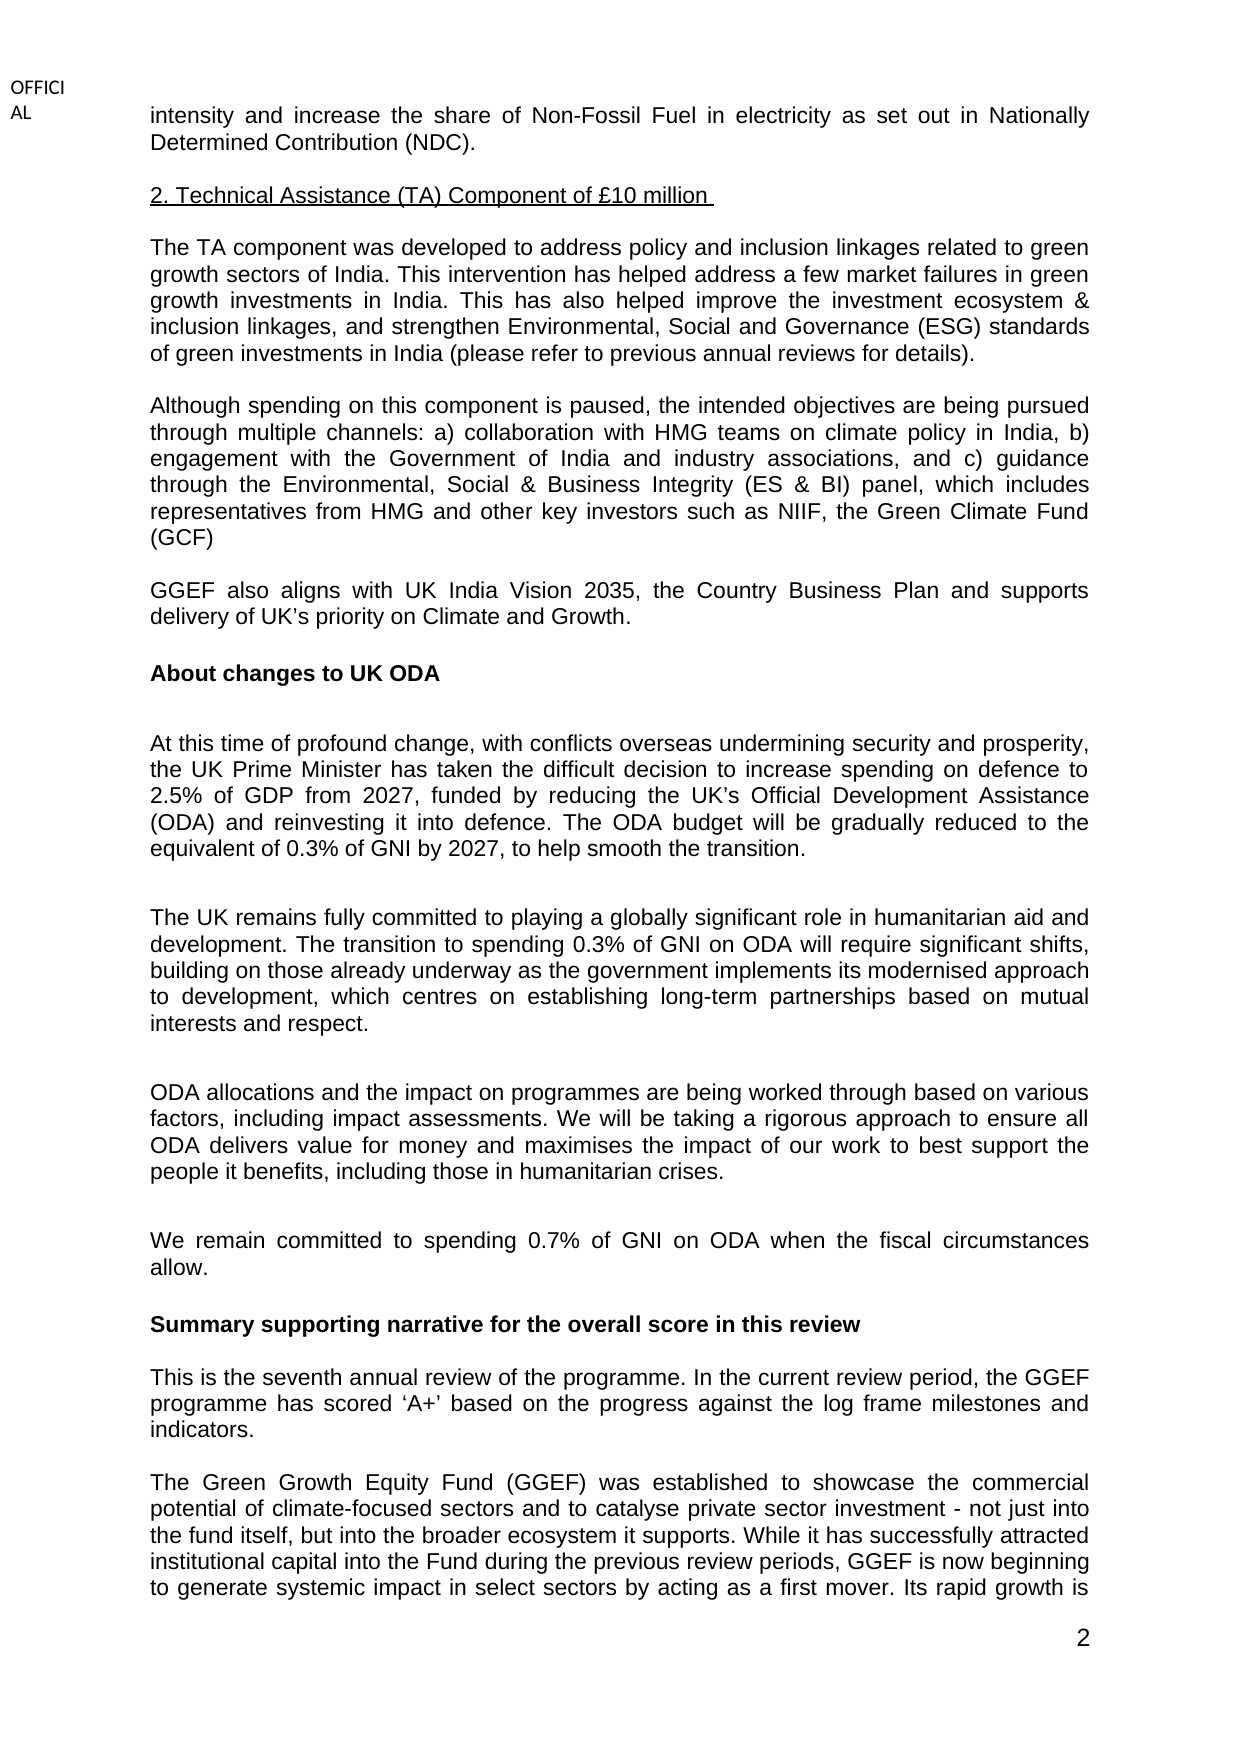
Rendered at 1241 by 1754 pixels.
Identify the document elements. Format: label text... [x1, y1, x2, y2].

text 2. Technical Assistance (TA) Component of £10 million [150, 182, 1090, 208]
text ODA allocations and the impact on programmes are being worked through based on various factors, including impact assessments. We will be taking a rigorous approach to ensure all ODA delivers value for money and maximises the impact of our work to best support the people it benefits, including those in humanitarian crises. [150, 1079, 1090, 1184]
text At this time of profound change, with conflicts overseas undermining security and prosperity, the UK Prime Minister has taken the difficult decision to increase spending on defence to 2.5% of GDP from 2027, funded by reducing the UK’s Official Development Assistance (ODA) and reinvesting it into defence. The ODA budget will be gradually reduced to the equivalent of 0.3% of GNI by 2027, to help smooth the transition. [150, 729, 1090, 861]
text Summary supporting narrative for the overall score in this review [150, 1311, 1090, 1337]
text The Green Growth Equity Fund (GGEF) was established to showcase the commercial potential of climate-focused sectors and to catalyse private sector investment - not just into the fund itself, but into the broader ecosystem it supports. While it has successfully attracted institutional capital into the Fund during the previous review periods, GGEF is now beginning to generate systemic impact in select sectors by acting as a first mover. Its rapid growth is [150, 1469, 1090, 1601]
text The UK remains fully committed to playing a globally significant role in humanitarian aid and development. The transition to spending 0.3% of GNI on ODA will require significant shifts, building on those already underway as the government implements its modernised approach to development, which centres on establishing long-term partnerships based on mutual interests and respect. [150, 904, 1090, 1036]
text We remain committed to spending 0.7% of GNI on ODA when the fiscal circumstances allow. [150, 1227, 1090, 1280]
text The TA component was developed to address policy and inclusion linkages related to green growth sectors of India. This intervention has helped address a few market failures in green growth investments in India. This has also helped improve the investment ecosystem & inclusion linkages, and strengthen Environmental, Social and Governance (ESG) standards of green investments in India (please refer to previous annual reviews for details). [150, 234, 1090, 366]
text This is the seventh annual review of the programme. In the current review period, the GGEF programme has scored ‘A+’ based on the progress against the log frame milestones and indicators. [150, 1363, 1090, 1442]
text intensity and increase the share of Non-Fossil Fuel in electricity as set out in Nationally Determined Contribution (NDC). [150, 102, 1090, 155]
text About changes to UK ODA [150, 660, 1090, 686]
text Although spending on this component is paused, the intended objectives are being pursued through multiple channels: a) collaboration with HMG teams on climate policy in India, b) engagement with the Government of India and industry associations, and c) guidance through the Environmental, Social & Business Integrity (ES & BI) panel, which includes representatives from HMG and other key investors such as NIIF, the Green Climate Fund (GCF) [150, 392, 1090, 551]
text GGEF also aligns with UK India Vision 2035, the Country Business Plan and supports delivery of UK’s priority on Climate and Growth. [150, 577, 1090, 629]
